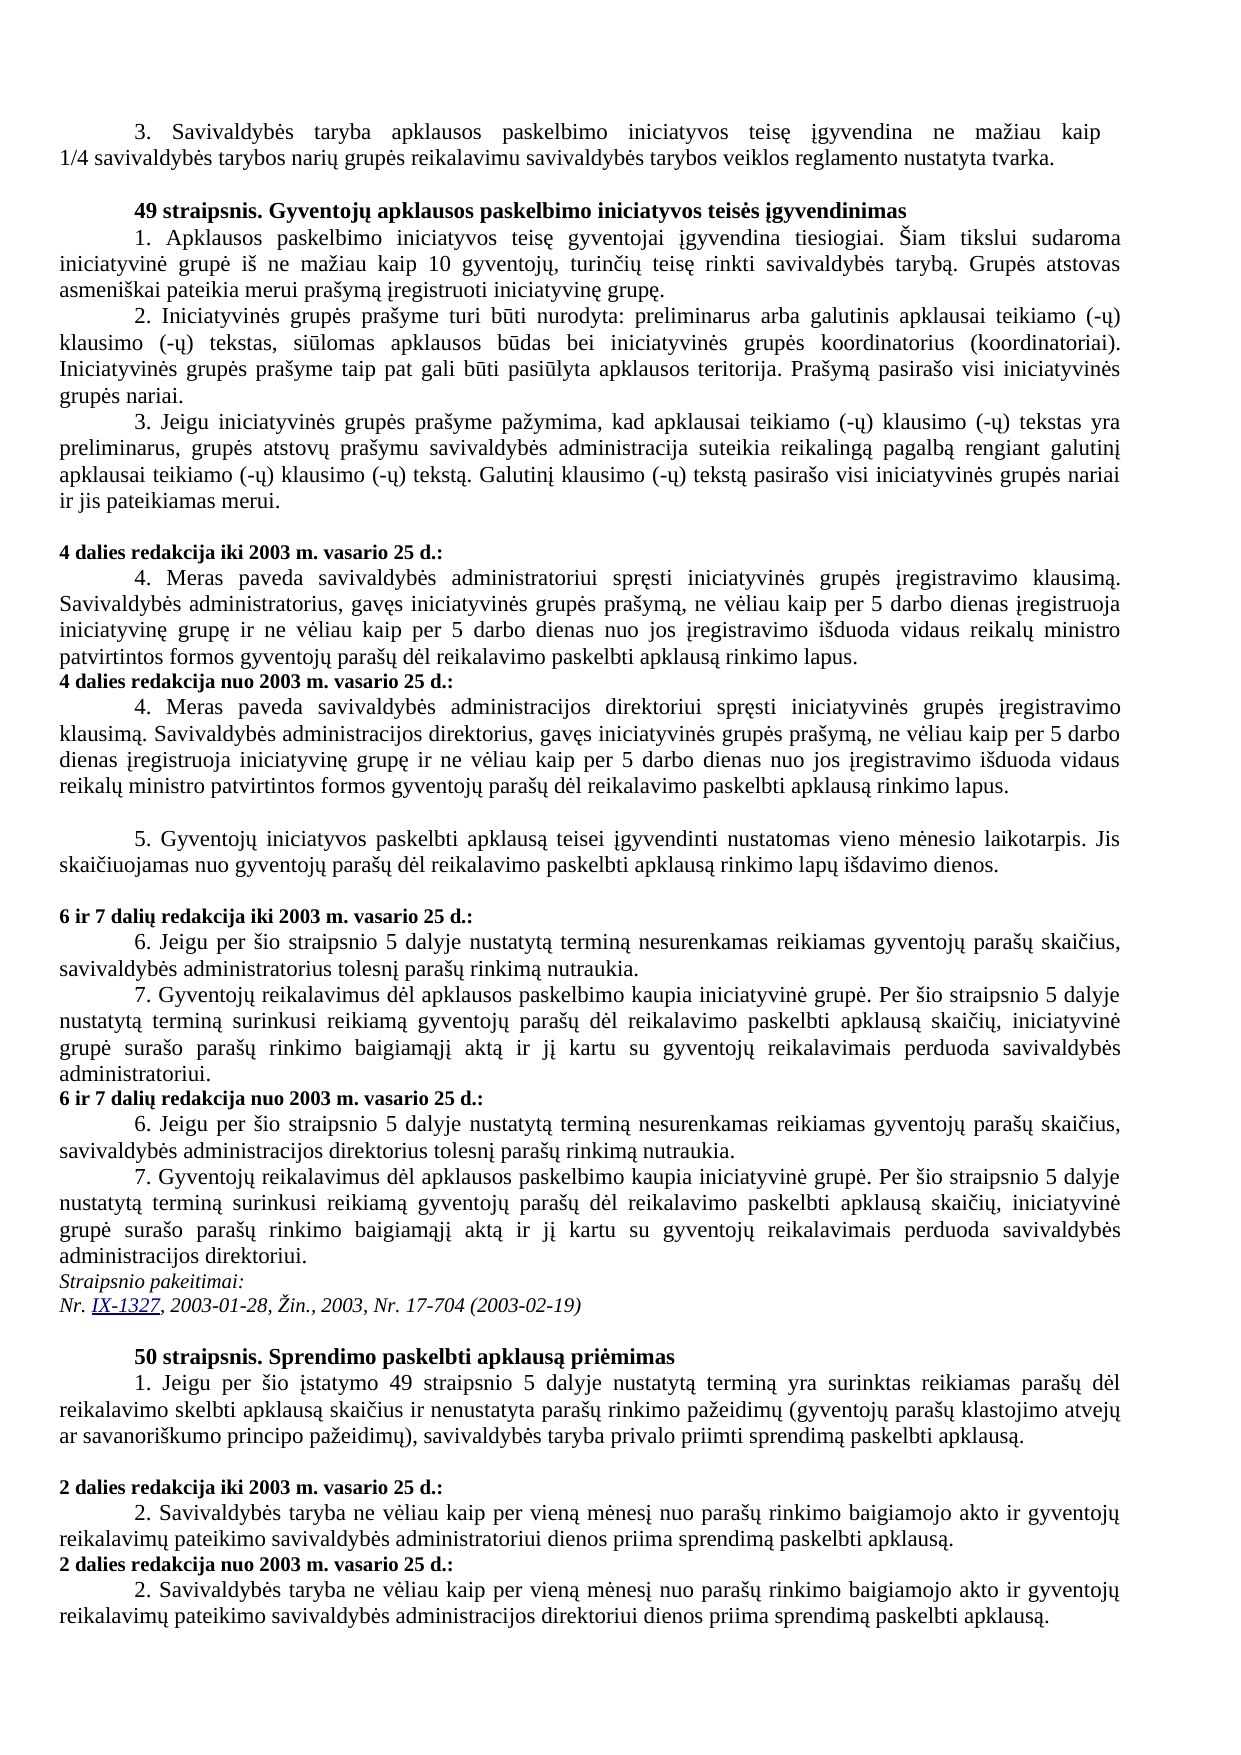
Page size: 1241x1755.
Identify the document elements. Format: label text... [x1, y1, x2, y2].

text 4 dalies redakcija iki 2003 m. vasario 25 d.: [59, 540, 1122, 564]
text 50 straipsnis. Sprendimo paskelbti apklausą priėmimas [59, 1343, 1122, 1369]
text 3. Jeigu iniciatyvinės grupės prašyme pažymima, kad apklausai teikiamo (-ų) klausimo (-ų) tekstas yra preliminarus, grupės atstovų prašymu savivaldybės administracija suteikia reikalingą pagalbą rengiant galutinį apklausai teikiamo (-ų) klausimo (-ų) tekstą. Galutinį klausimo (-ų) tekstą pasirašo visi iniciatyvinės grupės nariai ir jis pateikiamas merui. [59, 408, 1122, 513]
text 5. Gyventojų iniciatyvos paskelbti apklausą teisei įgyvendinti nustatomas vieno mėnesio laikotarpis. Jis skaičiuojamas nuo gyventojų parašų dėl reikalavimo paskelbti apklausą rinkimo lapų išdavimo dienos. [59, 825, 1122, 878]
text 2. Savivaldybės taryba ne vėliau kaip per vieną mėnesį nuo parašų rinkimo baigiamojo akto ir gyventojų reikalavimų pateikimo savivaldybės administratoriui dienos priima sprendimą paskelbti apklausą. [59, 1499, 1122, 1552]
text 2 dalies redakcija iki 2003 m. vasario 25 d.: [59, 1475, 1122, 1499]
text 1. Apklausos paskelbimo iniciatyvos teisę gyventojai įgyvendina tiesiogiai. Šiam tikslui sudaroma iniciatyvinė grupė iš ne mažiau kaip 10 gyventojų, turinčių teisę rinkti savivaldybės tarybą. Grupės atstovas asmeniškai pateikia merui prašymą įregistruoti iniciatyvinę grupę. [59, 223, 1122, 303]
text 4. Meras paveda savivaldybės administracijos direktoriui spręsti iniciatyvinės grupės įregistravimo klausimą. Savivaldybės administracijos direktorius, gavęs iniciatyvinės grupės prašymą, ne vėliau kaip per 5 darbo dienas įregistruoja iniciatyvinę grupę ir ne vėliau kaip per 5 darbo dienas nuo jos įregistravimo išduoda vidaus reikalų ministro patvirtintos formos gyventojų parašų dėl reikalavimo paskelbti apklausą rinkimo lapus. [59, 693, 1122, 799]
text 49 straipsnis. Gyventojų apklausos paskelbimo iniciatyvos teisės įgyvendinimas [59, 197, 1122, 223]
text 4. Meras paveda savivaldybės administratoriui spręsti iniciatyvinės grupės įregistravimo klausimą. Savivaldybės administratorius, gavęs iniciatyvinės grupės prašymą, ne vėliau kaip per 5 darbo dienas įregistruoja iniciatyvinę grupę ir ne vėliau kaip per 5 darbo dienas nuo jos įregistravimo išduoda vidaus reikalų ministro patvirtintos formos gyventojų parašų dėl reikalavimo paskelbti apklausą rinkimo lapus. [59, 564, 1122, 669]
text Nr. IX-1327, 2003-01-28, Žin., 2003, Nr. 17-704 (2003-02-19) [59, 1293, 1122, 1317]
text 6 ir 7 dalių redakcija nuo 2003 m. vasario 25 d.: [59, 1086, 1122, 1110]
text 3. Savivaldybės taryba apklausos paskelbimo iniciatyvos teisę įgyvendina ne mažiau kaip 1/4 savivaldybės tarybos narių grupės reikalavimu savivaldybės tarybos veiklos reglamento nustatyta tvarka. [59, 118, 1122, 171]
text 7. Gyventojų reikalavimus dėl apklausos paskelbimo kaupia iniciatyvinė grupė. Per šio straipsnio 5 dalyje nustatytą terminą surinkusi reikiamą gyventojų parašų dėl reikalavimo paskelbti apklausą skaičių, iniciatyvinė grupė surašo parašų rinkimo baigiamąjį aktą ir jį kartu su gyventojų reikalavimais perduoda savivaldybės administracijos direktoriui. [59, 1163, 1122, 1268]
text 2. Savivaldybės taryba ne vėliau kaip per vieną mėnesį nuo parašų rinkimo baigiamojo akto ir gyventojų reikalavimų pateikimo savivaldybės administracijos direktoriui dienos priima sprendimą paskelbti apklausą. [59, 1576, 1122, 1628]
text 2 dalies redakcija nuo 2003 m. vasario 25 d.: [59, 1552, 1122, 1576]
text 6 ir 7 dalių redakcija iki 2003 m. vasario 25 d.: [59, 904, 1122, 928]
text 7. Gyventojų reikalavimus dėl apklausos paskelbimo kaupia iniciatyvinė grupė. Per šio straipsnio 5 dalyje nustatytą terminą surinkusi reikiamą gyventojų parašų dėl reikalavimo paskelbti apklausą skaičių, iniciatyvinė grupė surašo parašų rinkimo baigiamąjį aktą ir jį kartu su gyventojų reikalavimais perduoda savivaldybės administratoriui. [59, 981, 1122, 1086]
text Straipsnio pakeitimai: [59, 1268, 1122, 1293]
text 6. Jeigu per šio straipsnio 5 dalyje nustatytą terminą nesurenkamas reikiamas gyventojų parašų skaičius, savivaldybės administracijos direktorius tolesnį parašų rinkimą nutraukia. [59, 1110, 1122, 1163]
text 4 dalies redakcija nuo 2003 m. vasario 25 d.: [59, 669, 1122, 693]
text 6. Jeigu per šio straipsnio 5 dalyje nustatytą terminą nesurenkamas reikiamas gyventojų parašų skaičius, savivaldybės administratorius tolesnį parašų rinkimą nutraukia. [59, 928, 1122, 981]
text 1. Jeigu per šio įstatymo 49 straipsnio 5 dalyje nustatytą terminą yra surinktas reikiamas parašų dėl reikalavimo skelbti apklausą skaičius ir nenustatyta parašų rinkimo pažeidimų (gyventojų parašų klastojimo atvejų ar savanoriškumo principo pažeidimų), savivaldybės taryba privalo priimti sprendimą paskelbti apklausą. [59, 1369, 1122, 1448]
text 2. Iniciatyvinės grupės prašyme turi būti nurodyta: preliminarus arba galutinis apklausai teikiamo (-ų) klausimo (-ų) tekstas, siūlomas apklausos būdas bei iniciatyvinės grupės koordinatorius (koordinatoriai). Iniciatyvinės grupės prašyme taip pat gali būti pasiūlyta apklausos teritorija. Prašymą pasirašo visi iniciatyvinės grupės nariai. [59, 303, 1122, 408]
